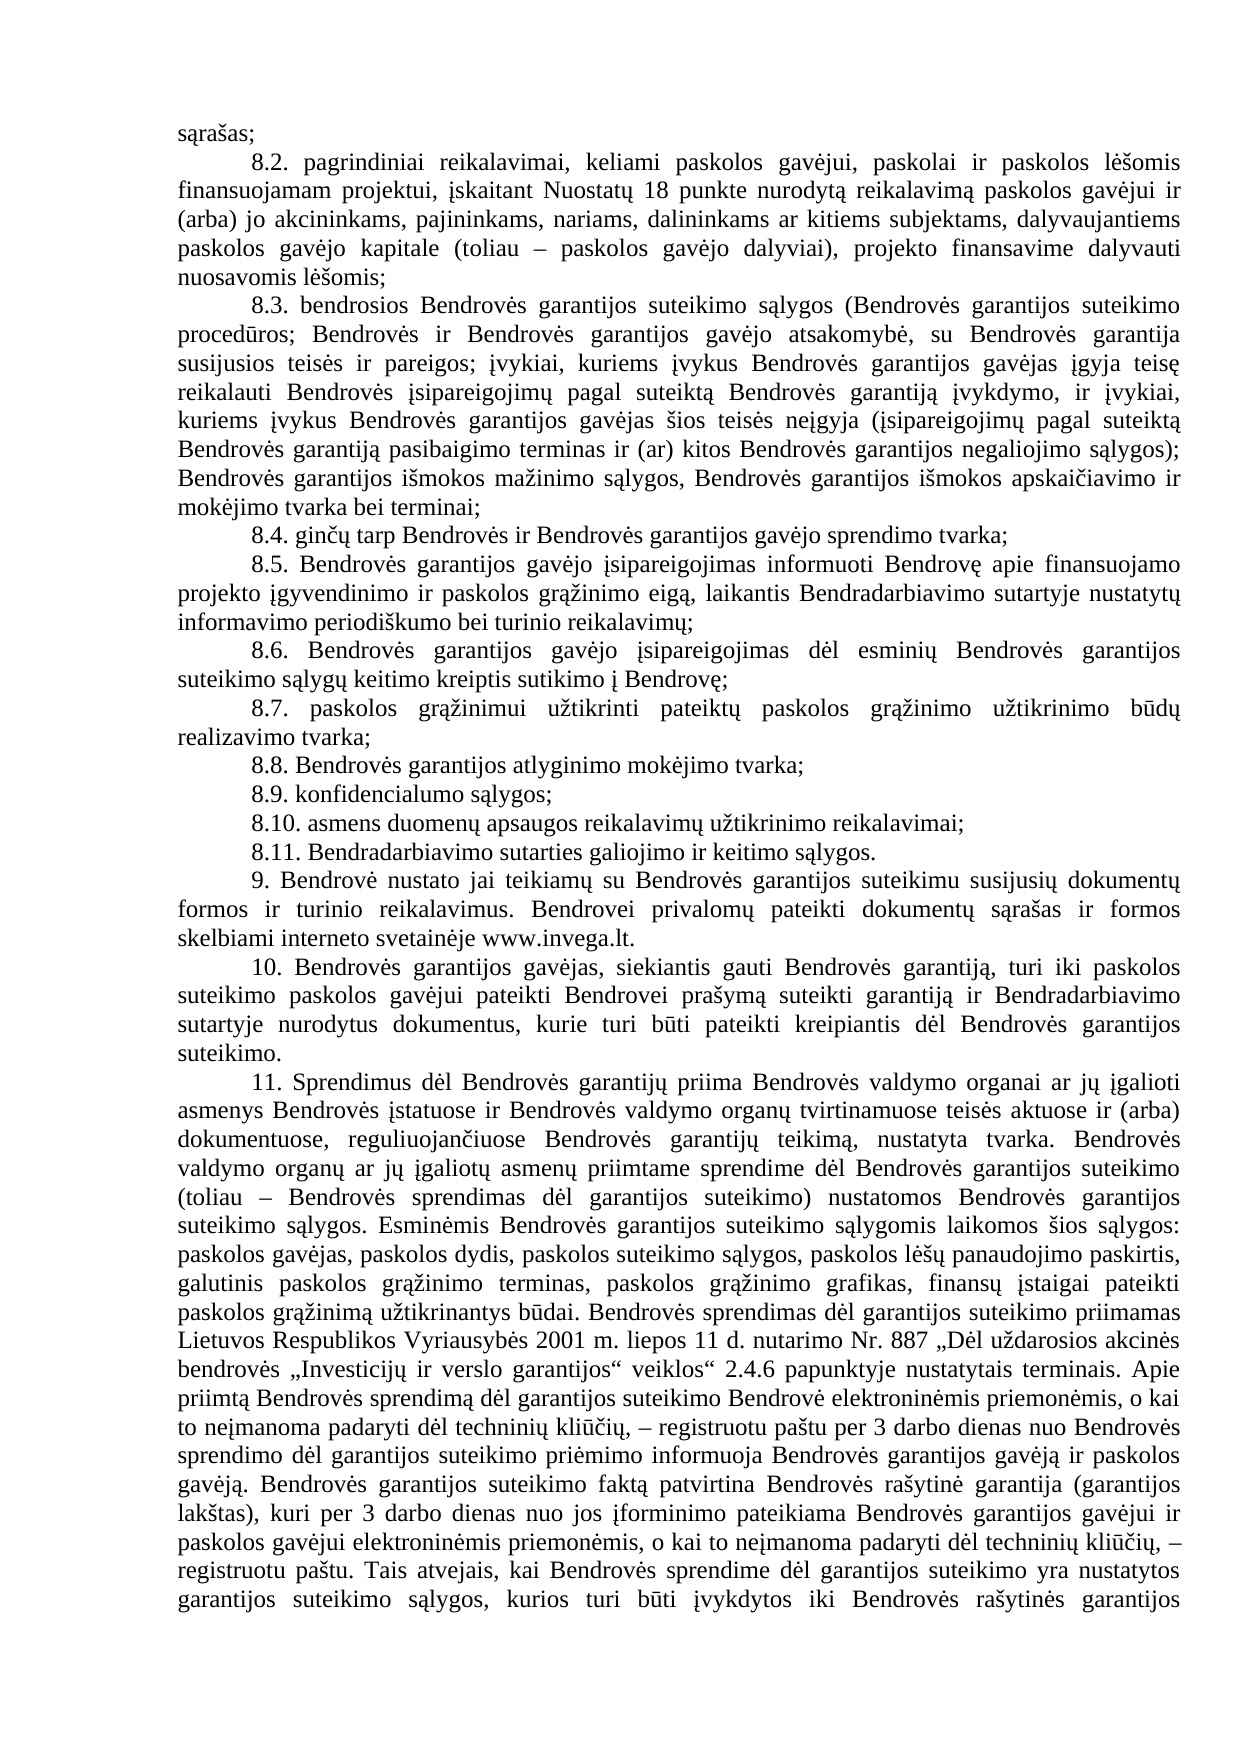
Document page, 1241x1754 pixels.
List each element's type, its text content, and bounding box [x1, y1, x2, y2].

text 8.4. ginčų tarp Bendrovės ir Bendrovės garantijos gavėjo sprendimo tvarka; [177, 521, 1181, 549]
text 11. Sprendimus dėl Bendrovės garantijų priima Bendrovės valdymo organai ar jų įgalioti asmenys Bendrovės įstatuose ir Bendrovės valdymo organų tvirtinamuose teisės aktuose ir (arba) dokumentuose, reguliuojančiuose Bendrovės garantijų teikimą, nustatyta tvarka. Bendrovės valdymo organų ar jų įgaliotų asmenų priimtame sprendime dėl Bendrovės garantijos suteikimo (toliau – Bendrovės sprendimas dėl garantijos suteikimo) nustatomos Bendrovės garantijos suteikimo sąlygos. Esminėmis Bendrovės garantijos suteikimo sąlygomis laikomos šios sąlygos: paskolos gavėjas, paskolos dydis, paskolos suteikimo sąlygos, paskolos lėšų panaudojimo paskirtis, galutinis paskolos grąžinimo terminas, paskolos grąžinimo grafikas, finansų įstaigai pateikti paskolos grąžinimą užtikrinantys būdai. Bendrovės sprendimas dėl garantijos suteikimo priimamas Lietuvos Respublikos Vyriausybės 2001 m. liepos 11 d. nutarimo Nr. 887 „Dėl uždarosios akcinės bendrovės „Investicijų ir verslo garantijos“ veiklos“ 2.4.6 papunktyje nustatytais terminais. Apie priimtą Bendrovės sprendimą dėl garantijos suteikimo Bendrovė elektroninėmis priemonėmis, o kai to neįmanoma padaryti dėl techninių kliūčių, – registruotu paštu per 3 darbo dienas nuo Bendrovės sprendimo dėl garantijos suteikimo priėmimo informuoja Bendrovės garantijos gavėją ir paskolos gavėją. Bendrovės garantijos suteikimo faktą patvirtina Bendrovės rašytinė garantija (garantijos lakštas), kuri per 3 darbo dienas nuo jos įforminimo pateikiama Bendrovės garantijos gavėjui ir paskolos gavėjui elektroninėmis priemonėmis, o kai to neįmanoma padaryti dėl techninių kliūčių, – registruotu paštu. Tais atvejais, kai Bendrovės sprendime dėl garantijos suteikimo yra nustatytos garantijos suteikimo sąlygos, kurios turi būti įvykdytos iki Bendrovės rašytinės garantijos [177, 1067, 1181, 1613]
text sąrašas; [177, 118, 1181, 147]
text 10. Bendrovės garantijos gavėjas, siekiantis gauti Bendrovės garantiją, turi iki paskolos suteikimo paskolos gavėjui pateikti Bendrovei prašymą suteikti garantiją ir Bendradarbiavimo sutartyje nurodytus dokumentus, kurie turi būti pateikti kreipiantis dėl Bendrovės garantijos suteikimo. [177, 952, 1181, 1067]
text 8.9. konfidencialumo sąlygos; [177, 779, 1181, 808]
text 8.10. asmens duomenų apsaugos reikalavimų užtikrinimo reikalavimai; [177, 808, 1181, 837]
text 8.2. pagrindiniai reikalavimai, keliami paskolos gavėjui, paskolai ir paskolos lėšomis finansuojamam projektui, įskaitant Nuostatų 18 punkte nurodytą reikalavimą paskolos gavėjui ir (arba) jo akcininkams, pajininkams, nariams, dalininkams ar kitiems subjektams, dalyvaujantiems paskolos gavėjo kapitale (toliau – paskolos gavėjo dalyviai), projekto finansavime dalyvauti nuosavomis lėšomis; [177, 147, 1181, 291]
text 9. Bendrovė nustato jai teikiamų su Bendrovės garantijos suteikimu susijusių dokumentų formos ir turinio reikalavimus. Bendrovei privalomų pateikti dokumentų sąrašas ir formos skelbiami interneto svetainėje www.invega.lt. [177, 866, 1181, 952]
text 8.3. bendrosios Bendrovės garantijos suteikimo sąlygos (Bendrovės garantijos suteikimo procedūros; Bendrovės ir Bendrovės garantijos gavėjo atsakomybė, su Bendrovės garantija susijusios teisės ir pareigos; įvykiai, kuriems įvykus Bendrovės garantijos gavėjas įgyja teisę reikalauti Bendrovės įsipareigojimų pagal suteiktą Bendrovės garantiją įvykdymo, ir įvykiai, kuriems įvykus Bendrovės garantijos gavėjas šios teisės neįgyja (įsipareigojimų pagal suteiktą Bendrovės garantiją pasibaigimo terminas ir (ar) kitos Bendrovės garantijos negaliojimo sąlygos); Bendrovės garantijos išmokos mažinimo sąlygos, Bendrovės garantijos išmokos apskaičiavimo ir mokėjimo tvarka bei terminai; [177, 291, 1181, 521]
text 8.5. Bendrovės garantijos gavėjo įsipareigojimas informuoti Bendrovę apie finansuojamo projekto įgyvendinimo ir paskolos grąžinimo eigą, laikantis Bendradarbiavimo sutartyje nustatytų informavimo periodiškumo bei turinio reikalavimų; [177, 549, 1181, 636]
text 8.7. paskolos grąžinimui užtikrinti pateiktų paskolos grąžinimo užtikrinimo būdų realizavimo tvarka; [177, 693, 1181, 751]
text 8.8. Bendrovės garantijos atlyginimo mokėjimo tvarka; [177, 751, 1181, 779]
text 8.11. Bendradarbiavimo sutarties galiojimo ir keitimo sąlygos. [177, 837, 1181, 866]
text 8.6. Bendrovės garantijos gavėjo įsipareigojimas dėl esminių Bendrovės garantijos suteikimo sąlygų keitimo kreiptis sutikimo į Bendrovę; [177, 636, 1181, 693]
